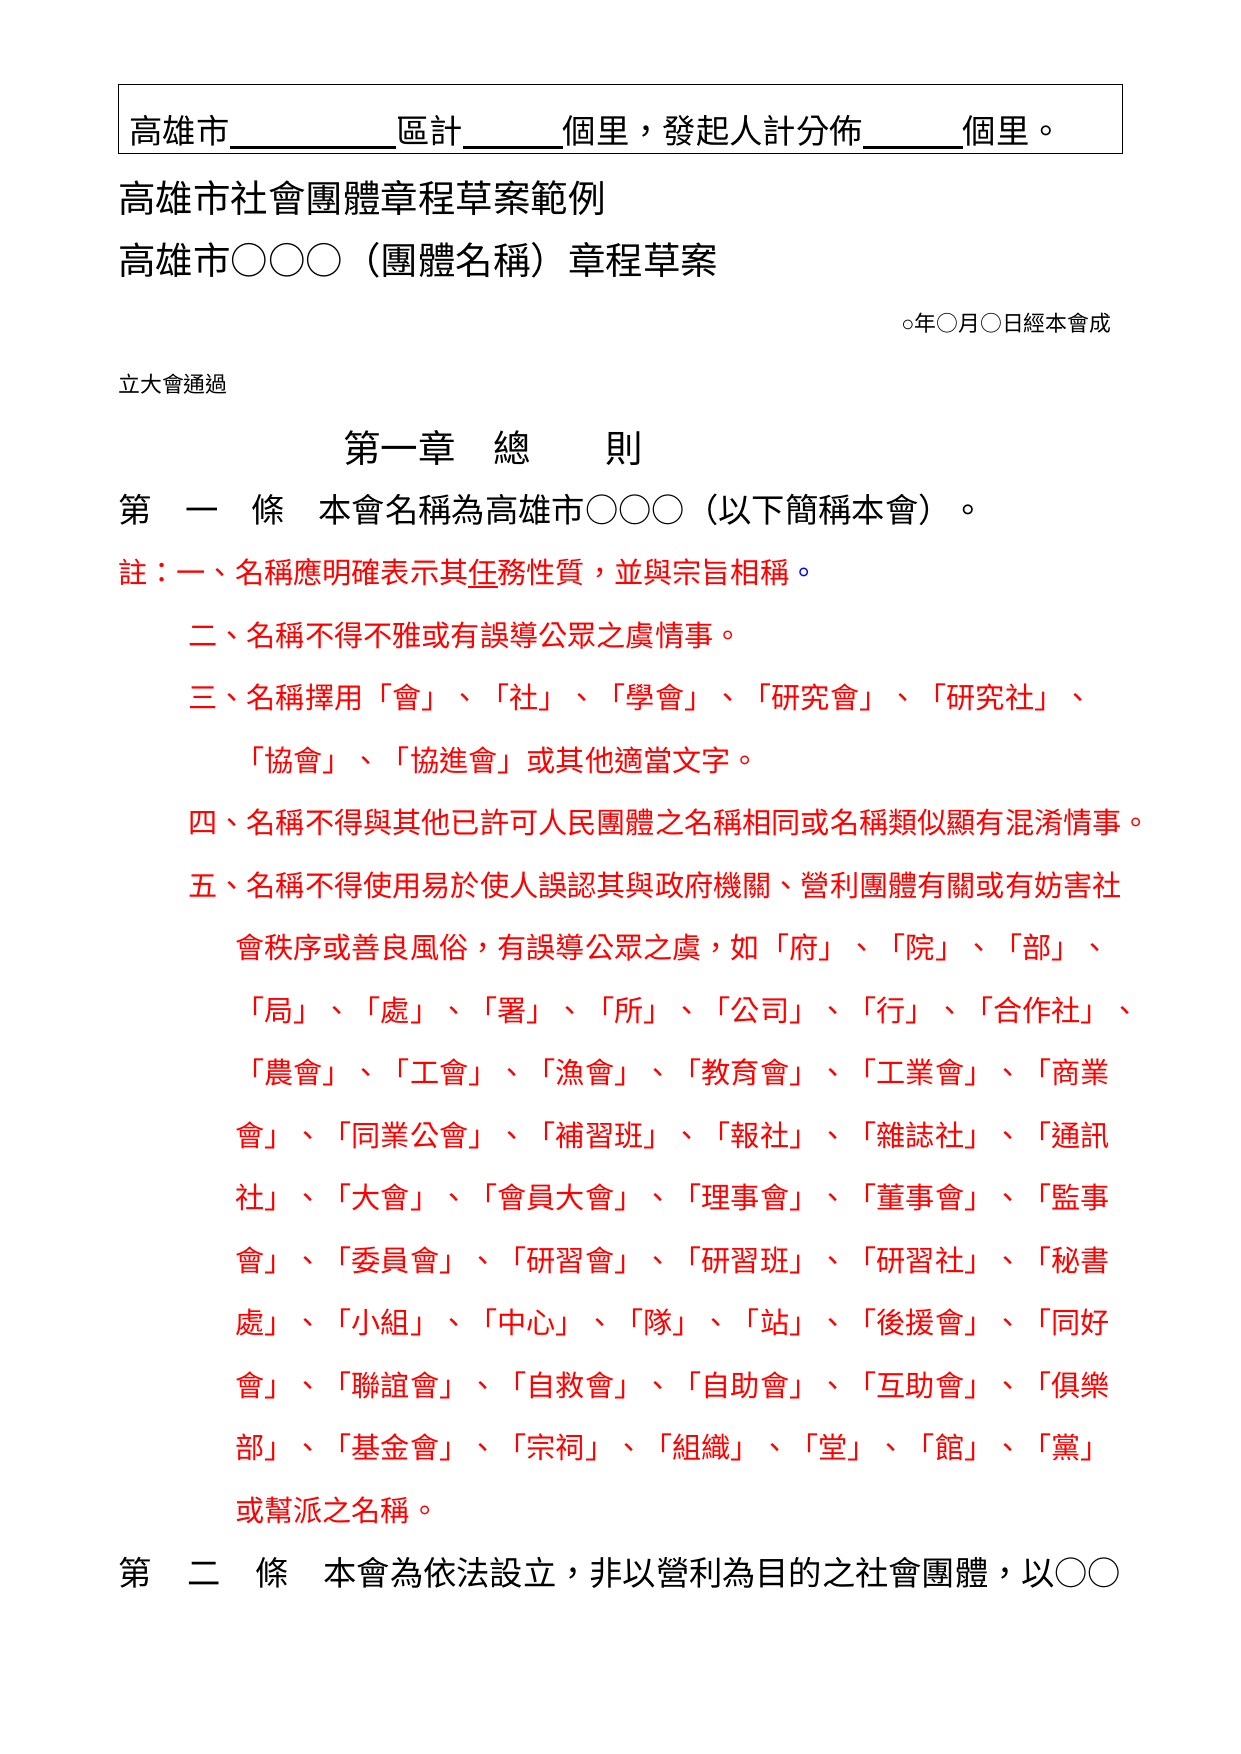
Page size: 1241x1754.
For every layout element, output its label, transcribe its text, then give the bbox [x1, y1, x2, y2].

text ○年○月○日經本會成立大會通過 [118, 279, 1122, 404]
text 高雄市社會團體章程草案範例 [118, 154, 1122, 217]
table_cell 高雄市 區計 個里，發起人計分佈 個里。 [119, 85, 1122, 153]
text 註：一、名稱應明確表示其任務性質，並與宗旨相稱。 [118, 529, 1122, 592]
text 四、名稱不得與其他已許可人民團體之名稱相同或名稱類似顯有混淆情事。 [118, 779, 1122, 842]
text 第 一 條 本會名稱為高雄市○○○（以下簡稱本會）。 [118, 467, 1122, 529]
text 五、名稱不得使用易於使人誤認其與政府機關、營利團體有關或有妨害社會秩序或善良風俗，有誤導公眾之虞，如「府」、「院」、「部」、「局」、「處」、「署」、「所」、「公司」、「行」、「合作社」、「農會」、「工會」、「漁會」、「教育會」、「工業會」、「商業會」、「同業公會」、「補習班」、「報社」、「雜誌社」、「通訊社」、「大會」、「會員大會」、「理事會」、「董事會」、「監事會」、「委員會」、「研習會」、「研習班」、「研習社」、「秘書處」、「小組」、「中心」、「隊」、「站」、「後援會」、「同好會」、「聯誼會」、「自救會」、「自助會」、「互助會」、「俱樂部」、「基金會」、「宗祠」、「組織」、「堂」、「館」、「黨」或幫派之名稱。 [118, 842, 1122, 1529]
text 第一章 總 則 [118, 404, 1122, 467]
text 第 二 條 本會為依法設立，非以營利為目的之社會團體，以○○ [118, 1529, 1122, 1592]
text 三、名稱擇用「會」、「社」、「學會」、「研究會」、「研究社」、「協會」、「協進會」或其他適當文字。 [118, 654, 1122, 779]
text 高雄市○○○（團體名稱）章程草案 [118, 217, 1122, 279]
text 二、名稱不得不雅或有誤導公眾之虞情事。 [118, 592, 1122, 654]
